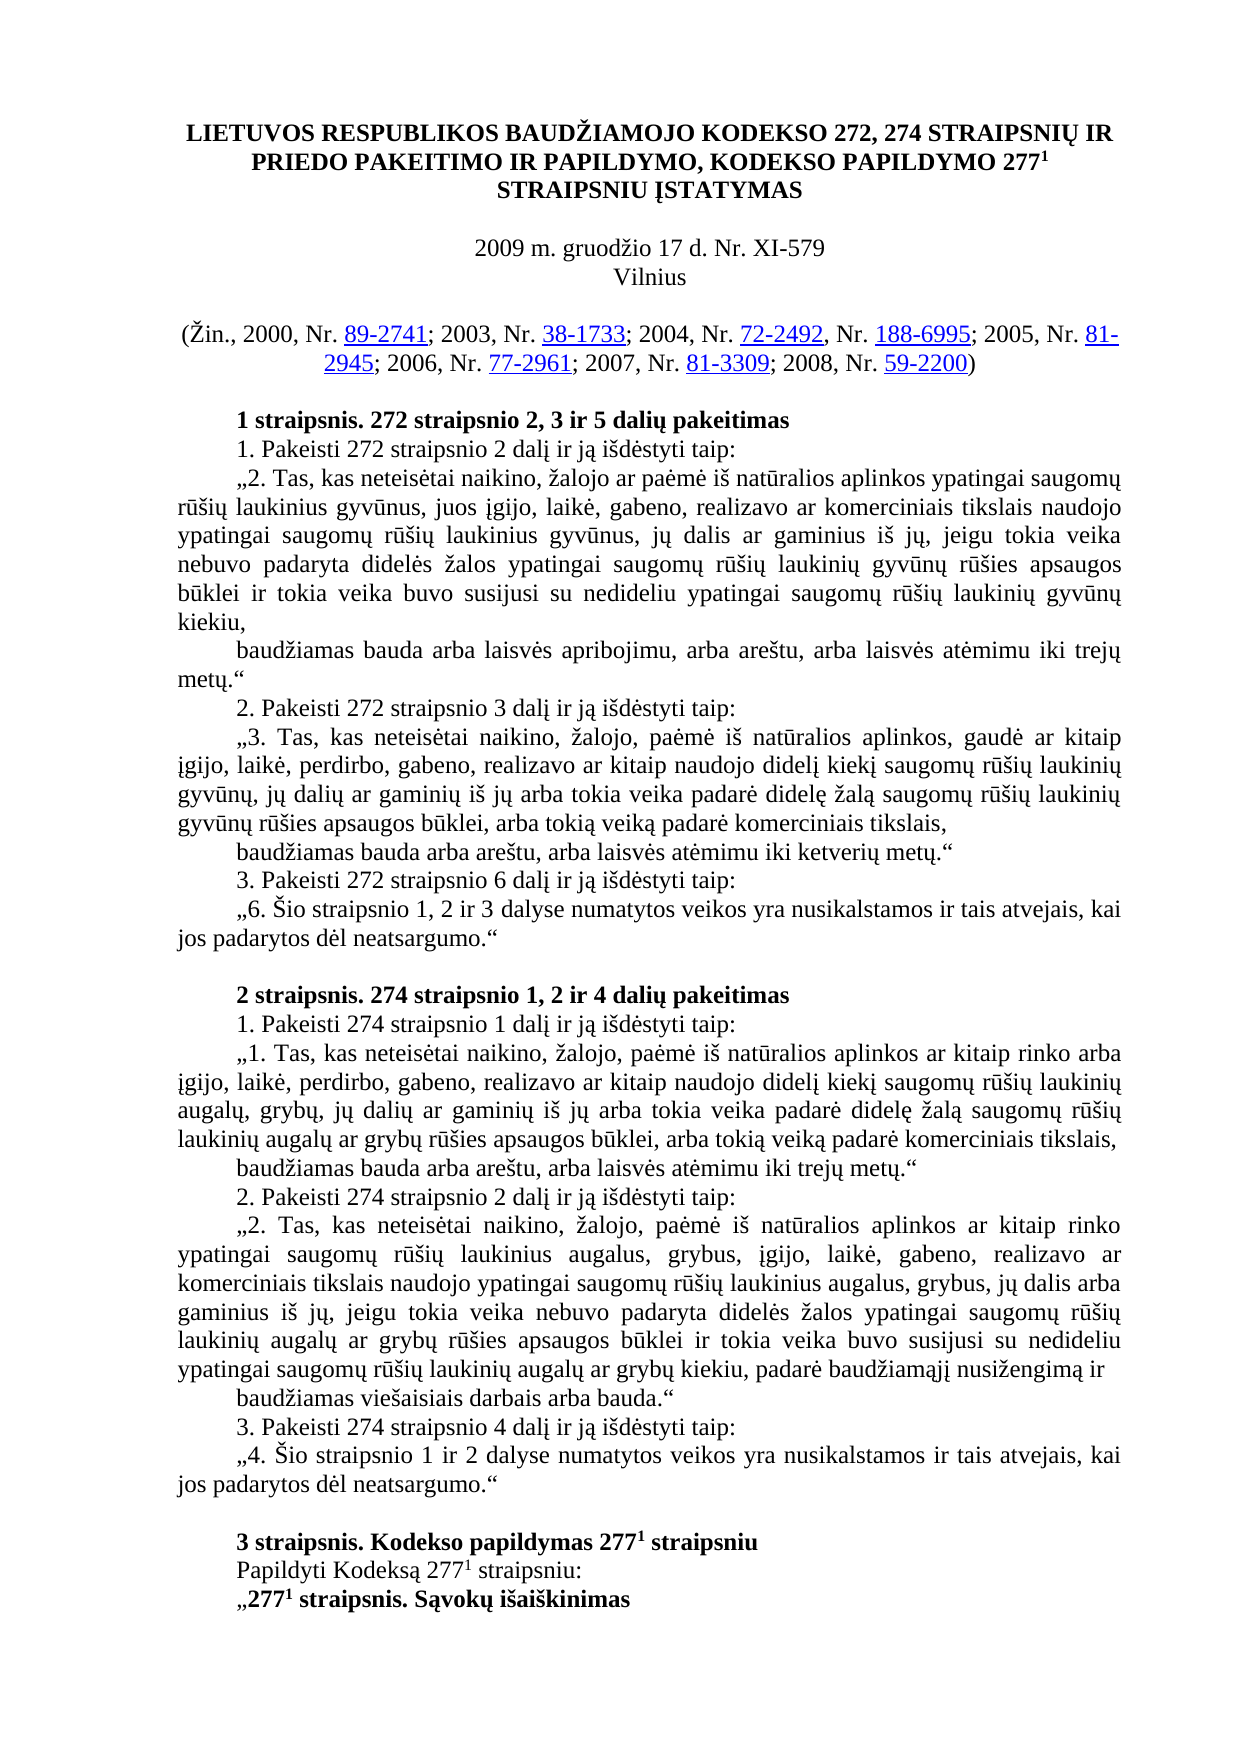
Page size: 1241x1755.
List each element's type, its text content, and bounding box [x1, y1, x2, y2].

text LIETUVOS RESPUBLIKOS BAUDŽIAMOJO KODEKSO 272, 274 STRAIPSNIŲ IR PRIEDO PAKEITIMO IR PAPILDYMO, KODEKSO PAPILDYMO 2771 STRAIPSNIU ĮSTATYMAS [177, 118, 1122, 204]
text „2. Tas, kas neteisėtai naikino, žalojo ar paėmė iš natūralios aplinkos ypatingai saugomų rūšių laukinius gyvūnus, juos įgijo, laikė, gabeno, realizavo ar komerciniais tikslais naudojo ypatingai saugomų rūšių laukinius gyvūnus, jų dalis ar gaminius iš jų, jeigu tokia veika nebuvo padaryta didelės žalos ypatingai saugomų rūšių laukinių gyvūnų rūšies apsaugos būklei ir tokia veika buvo susijusi su nedideliu ypatingai saugomų rūšių laukinių gyvūnų kiekiu, [177, 463, 1122, 636]
text Vilnius [177, 262, 1122, 291]
text (Žin., 2000, Nr. 89-2741; 2003, Nr. 38-1733; 2004, Nr. 72-2492, Nr. 188-6995; 2005, Nr. 81-2945; 2006, Nr. 77-2961; 2007, Nr. 81-3309; 2008, Nr. 59-2200) [177, 319, 1122, 377]
text 1. Pakeisti 274 straipsnio 1 dalį ir ją išdėstyti taip: [177, 1009, 1122, 1038]
text „3. Tas, kas neteisėtai naikino, žalojo, paėmė iš natūralios aplinkos, gaudė ar kitaip įgijo, laikė, perdirbo, gabeno, realizavo ar kitaip naudojo didelį kiekį saugomų rūšių laukinių gyvūnų, jų dalių ar gaminių iš jų arba tokia veika padarė didelę žalą saugomų rūšių laukinių gyvūnų rūšies apsaugos būklei, arba tokią veiką padarė komerciniais tikslais, [177, 722, 1122, 837]
text 3 straipsnis. Kodekso papildymas 2771 straipsniu [177, 1527, 1122, 1556]
text baudžiamas bauda arba areštu, arba laisvės atėmimu iki trejų metų.“ [177, 1153, 1122, 1182]
text 1. Pakeisti 272 straipsnio 2 dalį ir ją išdėstyti taip: [177, 434, 1122, 463]
text 1 straipsnis. 272 straipsnio 2, 3 ir 5 dalių pakeitimas [177, 406, 1122, 434]
text baudžiamas viešaisiais darbais arba bauda.“ [177, 1383, 1122, 1412]
text „4. Šio straipsnio 1 ir 2 dalyse numatytos veikos yra nusikalstamos ir tais atvejais, kai jos padarytos dėl neatsargumo.“ [177, 1441, 1122, 1498]
text „6. Šio straipsnio 1, 2 ir 3 dalyse numatytos veikos yra nusikalstamos ir tais atvejais, kai jos padarytos dėl neatsargumo.“ [177, 894, 1122, 952]
text 3. Pakeisti 274 straipsnio 4 dalį ir ją išdėstyti taip: [177, 1412, 1122, 1441]
text „2. Tas, kas neteisėtai naikino, žalojo, paėmė iš natūralios aplinkos ar kitaip rinko ypatingai saugomų rūšių laukinius augalus, grybus, įgijo, laikė, gabeno, realizavo ar komerciniais tikslais naudojo ypatingai saugomų rūšių laukinius augalus, grybus, jų dalis arba gaminius iš jų, jeigu tokia veika nebuvo padaryta didelės žalos ypatingai saugomų rūšių laukinių augalų ar grybų rūšies apsaugos būklei ir tokia veika buvo susijusi su nedideliu ypatingai saugomų rūšių laukinių augalų ar grybų kiekiu, padarė baudžiamąjį nusižengimą ir [177, 1211, 1122, 1383]
text baudžiamas bauda arba areštu, arba laisvės atėmimu iki ketverių metų.“ [177, 837, 1122, 866]
text 2. Pakeisti 272 straipsnio 3 dalį ir ją išdėstyti taip: [177, 693, 1122, 722]
text 2 straipsnis. 274 straipsnio 1, 2 ir 4 dalių pakeitimas [177, 981, 1122, 1009]
text baudžiamas bauda arba laisvės apribojimu, arba areštu, arba laisvės atėmimu iki trejų metų.“ [177, 636, 1122, 693]
text „2771 straipsnis. Sąvokų išaiškinimas [177, 1584, 1122, 1613]
text 3. Pakeisti 272 straipsnio 6 dalį ir ją išdėstyti taip: [177, 866, 1122, 894]
text 2009 m. gruodžio 17 d. Nr. XI-579 [177, 233, 1122, 262]
text Papildyti Kodeksą 2771 straipsniu: [177, 1556, 1122, 1584]
text 2. Pakeisti 274 straipsnio 2 dalį ir ją išdėstyti taip: [177, 1182, 1122, 1211]
text „1. Tas, kas neteisėtai naikino, žalojo, paėmė iš natūralios aplinkos ar kitaip rinko arba įgijo, laikė, perdirbo, gabeno, realizavo ar kitaip naudojo didelį kiekį saugomų rūšių laukinių augalų, grybų, jų dalių ar gaminių iš jų arba tokia veika padarė didelę žalą saugomų rūšių laukinių augalų ar grybų rūšies apsaugos būklei, arba tokią veiką padarė komerciniais tikslais, [177, 1038, 1122, 1153]
